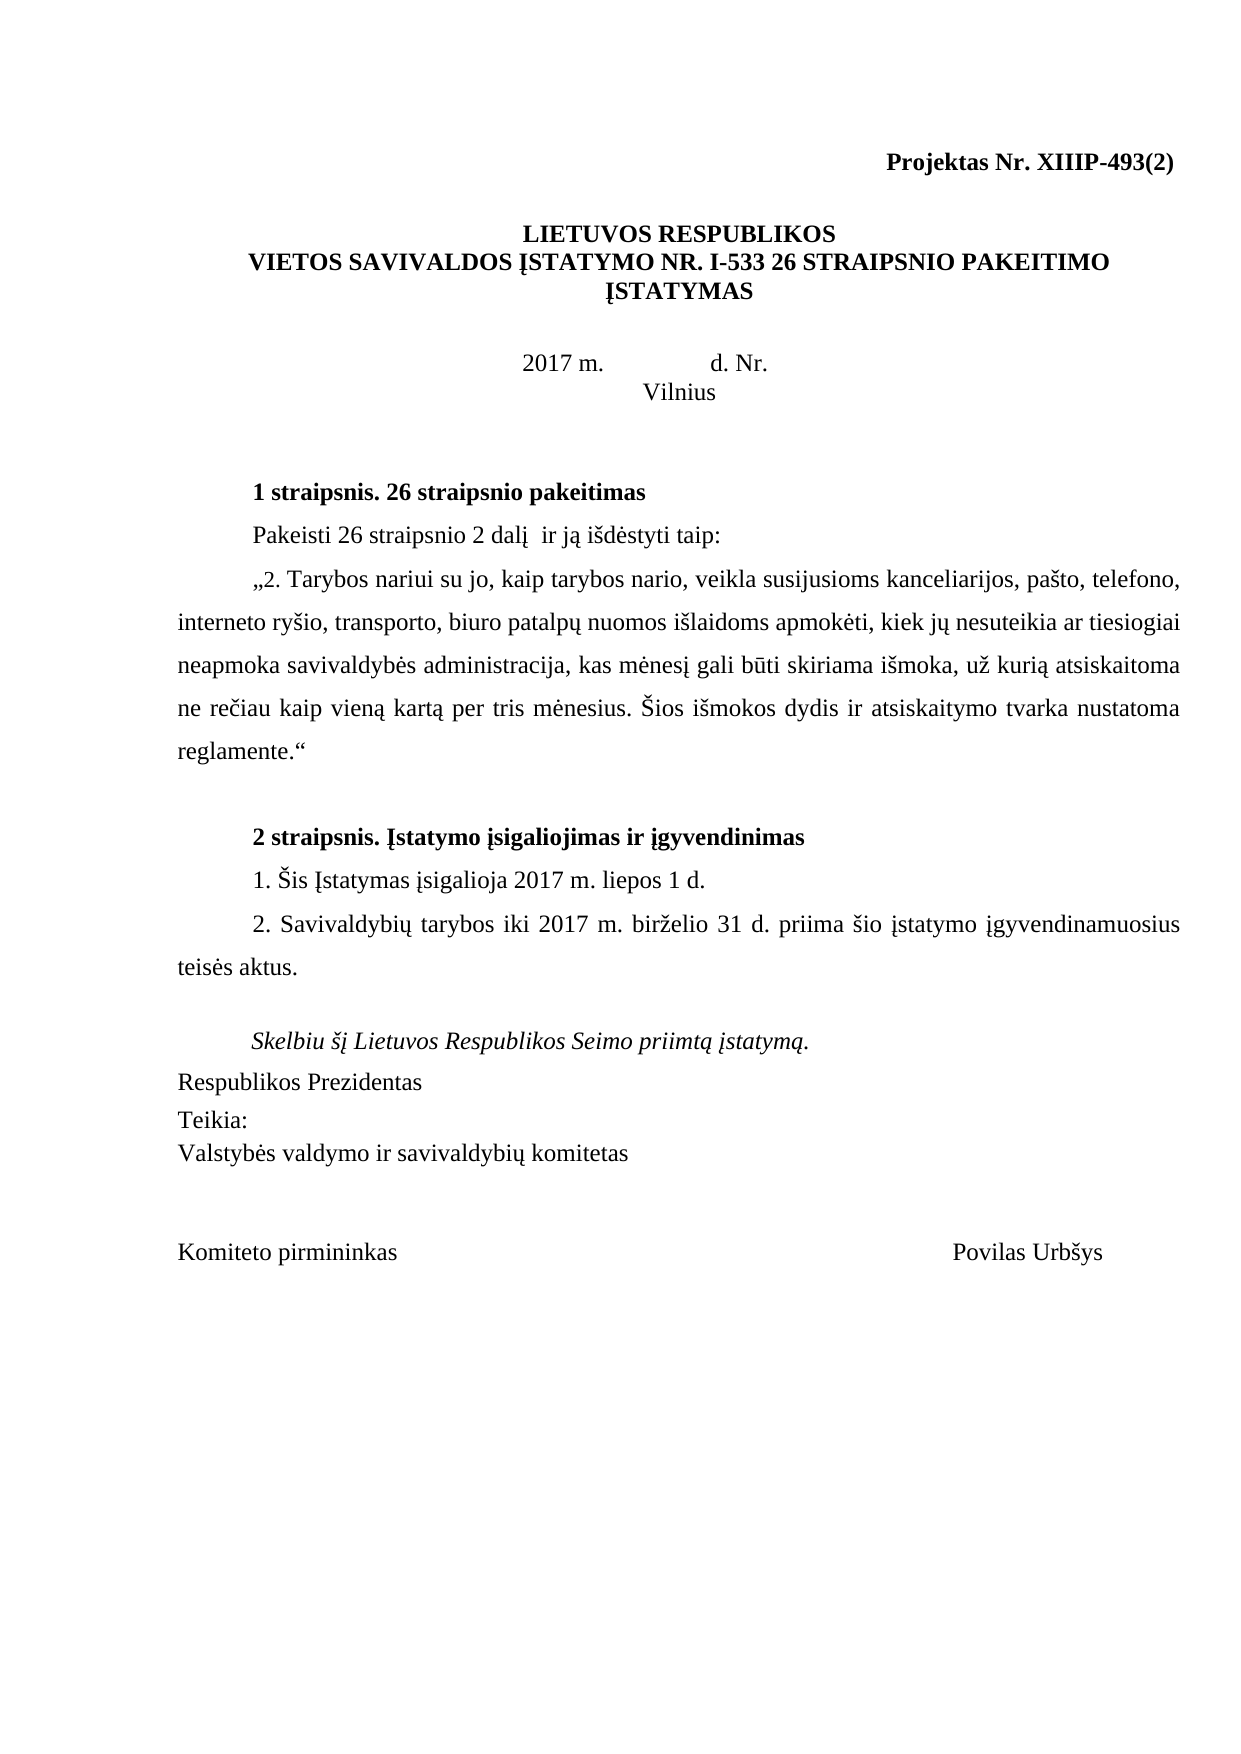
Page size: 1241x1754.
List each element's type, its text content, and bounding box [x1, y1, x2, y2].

text Komiteto pirmininkas Povilas Urbšys [177, 1237, 1181, 1266]
text LIETUVOS RESPUBLIKOS [177, 219, 1181, 247]
text 2017 m. d. Nr. [177, 348, 1181, 377]
text Projektas Nr. XIIIP-493(2) [886, 147, 1181, 176]
text ĮSTATYMAS [177, 276, 1181, 305]
text Valstybės valdymo ir savivaldybių komitetas [177, 1138, 1181, 1167]
text VIETOS SAVIVALDOS ĮSTATYMO NR. I-533 26 STRAIPSNIO PAKEITIMO [177, 247, 1181, 276]
text 2. Savivaldybių tarybos iki 2017 m. birželio 31 d. priima šio įstatymo įgyvendinamuosius teisės aktus. [177, 909, 1181, 981]
text 1 straipsnis. 26 straipsnio pakeitimas [177, 477, 1181, 506]
text Respublikos Prezidentas [177, 1064, 1181, 1096]
text „2. Tarybos nariui su jo, kaip tarybos nario, veikla susijusioms kanceliarijos, pašto, telefono, interneto ryšio, transporto, biuro patalpų nuomos išlaidoms apmokėti, kiek jų nesuteikia ar tiesiogiai neapmoka savivaldybės administracija, kas mėnesį gali būti skiriama išmoka, už kurią atsiskaitoma ne rečiau kaip vieną kartą per tris mėnesius. Šios išmokos dydis ir atsiskaitymo tvarka nustatoma reglamente.“ [177, 564, 1181, 765]
text 1. Šis Įstatymas įsigalioja 2017 m. liepos 1 d. [177, 866, 1181, 894]
text Skelbiu šį Lietuvos Respublikos Seimo priimtą įstatymą. [177, 1024, 1181, 1055]
text Pakeisti 26 straipsnio 2 dalį ir ją išdėstyti taip: [177, 521, 1181, 549]
text Vilnius [177, 377, 1181, 406]
text Teikia: [177, 1105, 1181, 1134]
text 2 straipsnis. Įstatymo įsigaliojimas ir įgyvendinimas [177, 822, 1181, 851]
